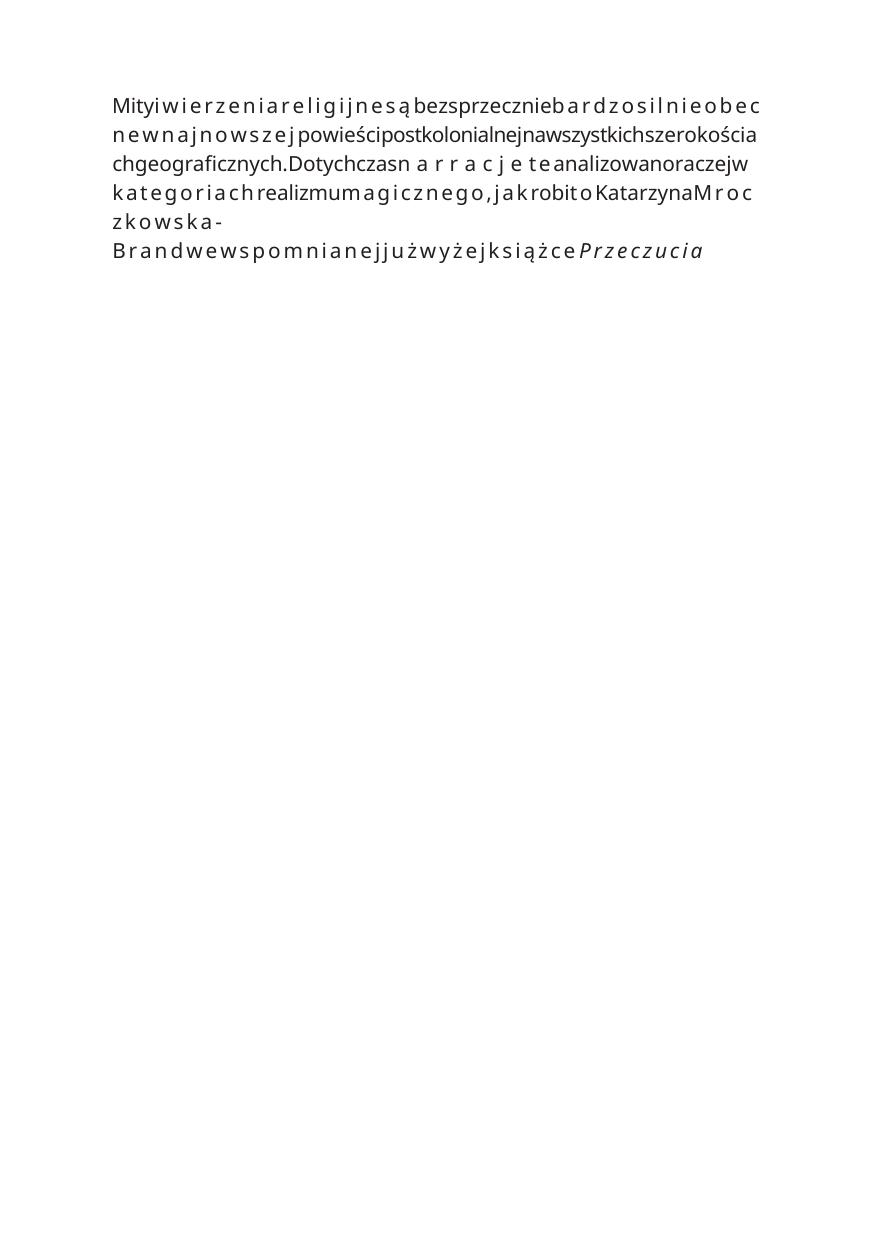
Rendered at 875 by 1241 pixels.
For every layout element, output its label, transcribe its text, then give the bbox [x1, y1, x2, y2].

text Mityiwierzeniareligijnesąbezsprzeczniebardzosilnieobecnewnajnowszejpowieścipostkolonialnejnawszystkichszerokościachgeograficznych.Dotychczasnarracjeteanalizowanoraczejwkategoriachrealizmumagicznego,jakrobitoKatarzynaMroczkowska-BrandwewspomnianejjużwyżejksiążcePrzeczucia [112, 91, 762, 264]
